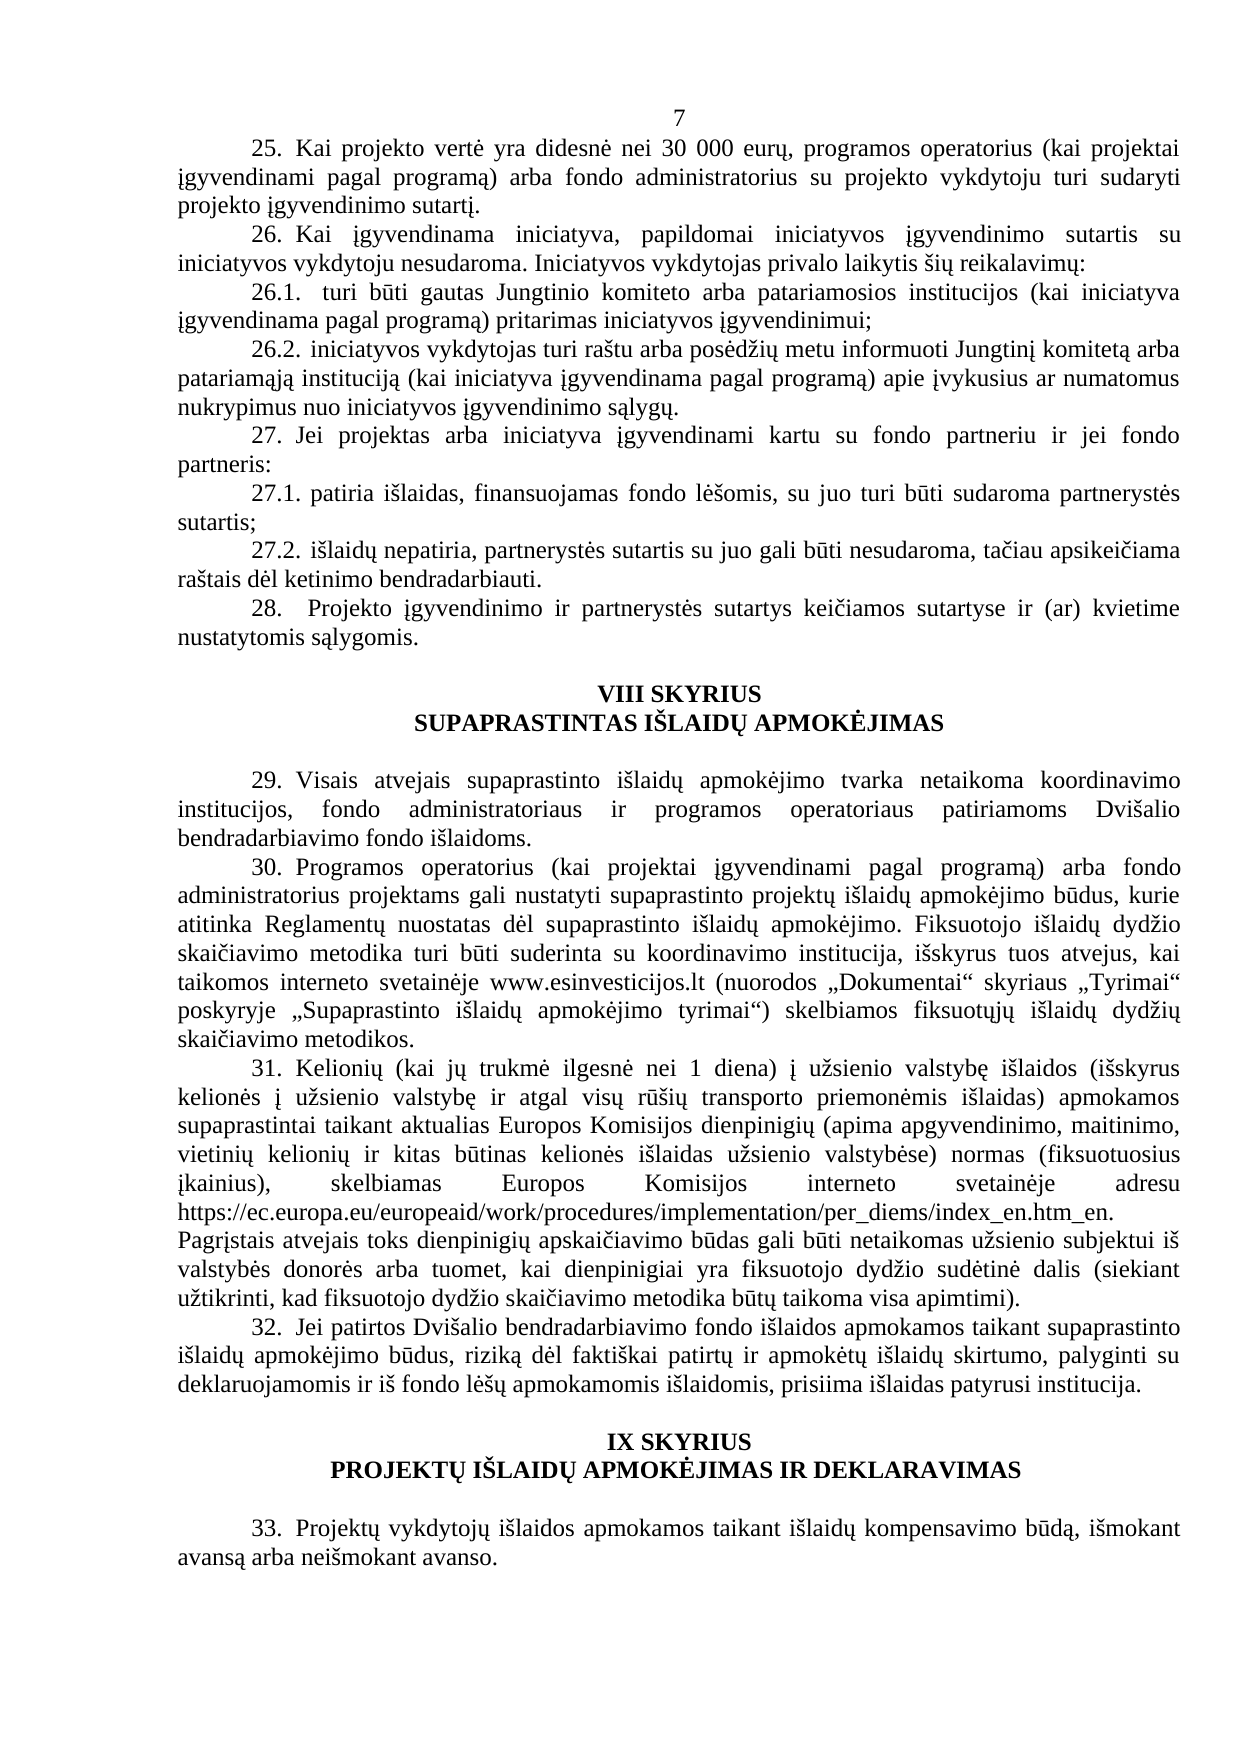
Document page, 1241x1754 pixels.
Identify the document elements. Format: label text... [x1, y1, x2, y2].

text 27.1. patiria išlaidas, finansuojamas fondo lėšomis, su juo turi būti sudaroma partnerystės sutartis; [177, 478, 1181, 535]
text 27.2. išlaidų nepatiria, partnerystės sutartis su juo gali būti nesudaroma, tačiau apsikeičiama raštais dėl ketinimo bendradarbiauti. [177, 535, 1181, 593]
text VIII SKYRIUS [177, 679, 1181, 708]
text 33. Projektų vykdytojų išlaidos apmokamos taikant išlaidų kompensavimo būdą, išmokant avansą arba neišmokant avanso. [177, 1513, 1181, 1570]
text 26.1. turi būti gautas Jungtinio komiteto arba patariamosios institucijos (kai iniciatyva įgyvendinama pagal programą) pritarimas iniciatyvos įgyvendinimui; [177, 277, 1181, 334]
text IX SKYRIUS [177, 1427, 1181, 1455]
text 30. Programos operatorius (kai projektai įgyvendinami pagal programą) arba fondo administratorius projektams gali nustatyti supaprastinto projektų išlaidų apmokėjimo būdus, kurie atitinka Reglamentų nuostatas dėl supaprastinto išlaidų apmokėjimo. Fiksuotojo išlaidų dydžio skaičiavimo metodika turi būti suderinta su koordinavimo institucija, išskyrus tuos atvejus, kai taikomos interneto svetainėje www.esinvesticijos.lt (nuorodos „Dokumentai“ skyriaus „Tyrimai“ poskyryje „Supaprastinto išlaidų apmokėjimo tyrimai“) skelbiamos fiksuotųjų išlaidų dydžių skaičiavimo metodikos. [177, 852, 1181, 1053]
text 31. Kelionių (kai jų trukmė ilgesnė nei 1 diena) į užsienio valstybę išlaidos (išskyrus kelionės į užsienio valstybę ir atgal visų rūšių transporto priemonėmis išlaidas) apmokamos supaprastintai taikant aktualias Europos Komisijos dienpinigių (apima apgyvendinimo, maitinimo, vietinių kelionių ir kitas būtinas kelionės išlaidas užsienio valstybėse) normas (fiksuotuosius įkainius), skelbiamas Europos Komisijos interneto svetainėje adresu https://ec.europa.eu/europeaid/work/procedures/implementation/per_diems/index_en.htm_en. Pagrįstais atvejais toks dienpinigių apskaičiavimo būdas gali būti netaikomas užsienio subjektui iš valstybės donorės arba tuomet, kai dienpinigiai yra fiksuotojo dydžio sudėtinė dalis (siekiant užtikrinti, kad fiksuotojo dydžio skaičiavimo metodika būtų taikoma visa apimtimi). [177, 1053, 1181, 1312]
text 27. Jei projektas arba iniciatyva įgyvendinami kartu su fondo partneriu ir jei fondo partneris: [177, 420, 1181, 478]
text 26. Kai įgyvendinama iniciatyva, papildomai iniciatyvos įgyvendinimo sutartis su iniciatyvos vykdytoju nesudaroma. Iniciatyvos vykdytojas privalo laikytis šių reikalavimų: [177, 219, 1181, 277]
text SUPAPRASTINTAS IŠLAIDŲ APMOKĖJIMAS [177, 708, 1181, 737]
text 26.2. iniciatyvos vykdytojas turi raštu arba posėdžių metu informuoti Jungtinį komitetą arba patariamąją instituciją (kai iniciatyva įgyvendinama pagal programą) apie įvykusius ar numatomus nukrypimus nuo iniciatyvos įgyvendinimo sąlygų. [177, 334, 1181, 420]
text projektų išlaidų apmokėjimas ir deklaravimas [177, 1455, 1181, 1484]
text 32. Jei patirtos Dvišalio bendradarbiavimo fondo išlaidos apmokamos taikant supaprastinto išlaidų apmokėjimo būdus, riziką dėl faktiškai patirtų ir apmokėtų išlaidų skirtumo, palyginti su deklaruojamomis ir iš fondo lėšų apmokamomis išlaidomis, prisiima išlaidas patyrusi institucija. [177, 1312, 1181, 1398]
text 29. Visais atvejais supaprastinto išlaidų apmokėjimo tvarka netaikoma koordinavimo institucijos, fondo administratoriaus ir programos operatoriaus patiriamoms Dvišalio bendradarbiavimo fondo išlaidoms. [177, 765, 1181, 852]
text 28. Projekto įgyvendinimo ir partnerystės sutartys keičiamos sutartyse ir (ar) kvietime nustatytomis sąlygomis. [177, 593, 1181, 650]
text 25. Kai projekto vertė yra didesnė nei 30 000 eurų, programos operatorius (kai projektai įgyvendinami pagal programą) arba fondo administratorius su projekto vykdytoju turi sudaryti projekto įgyvendinimo sutartį. [177, 133, 1181, 219]
